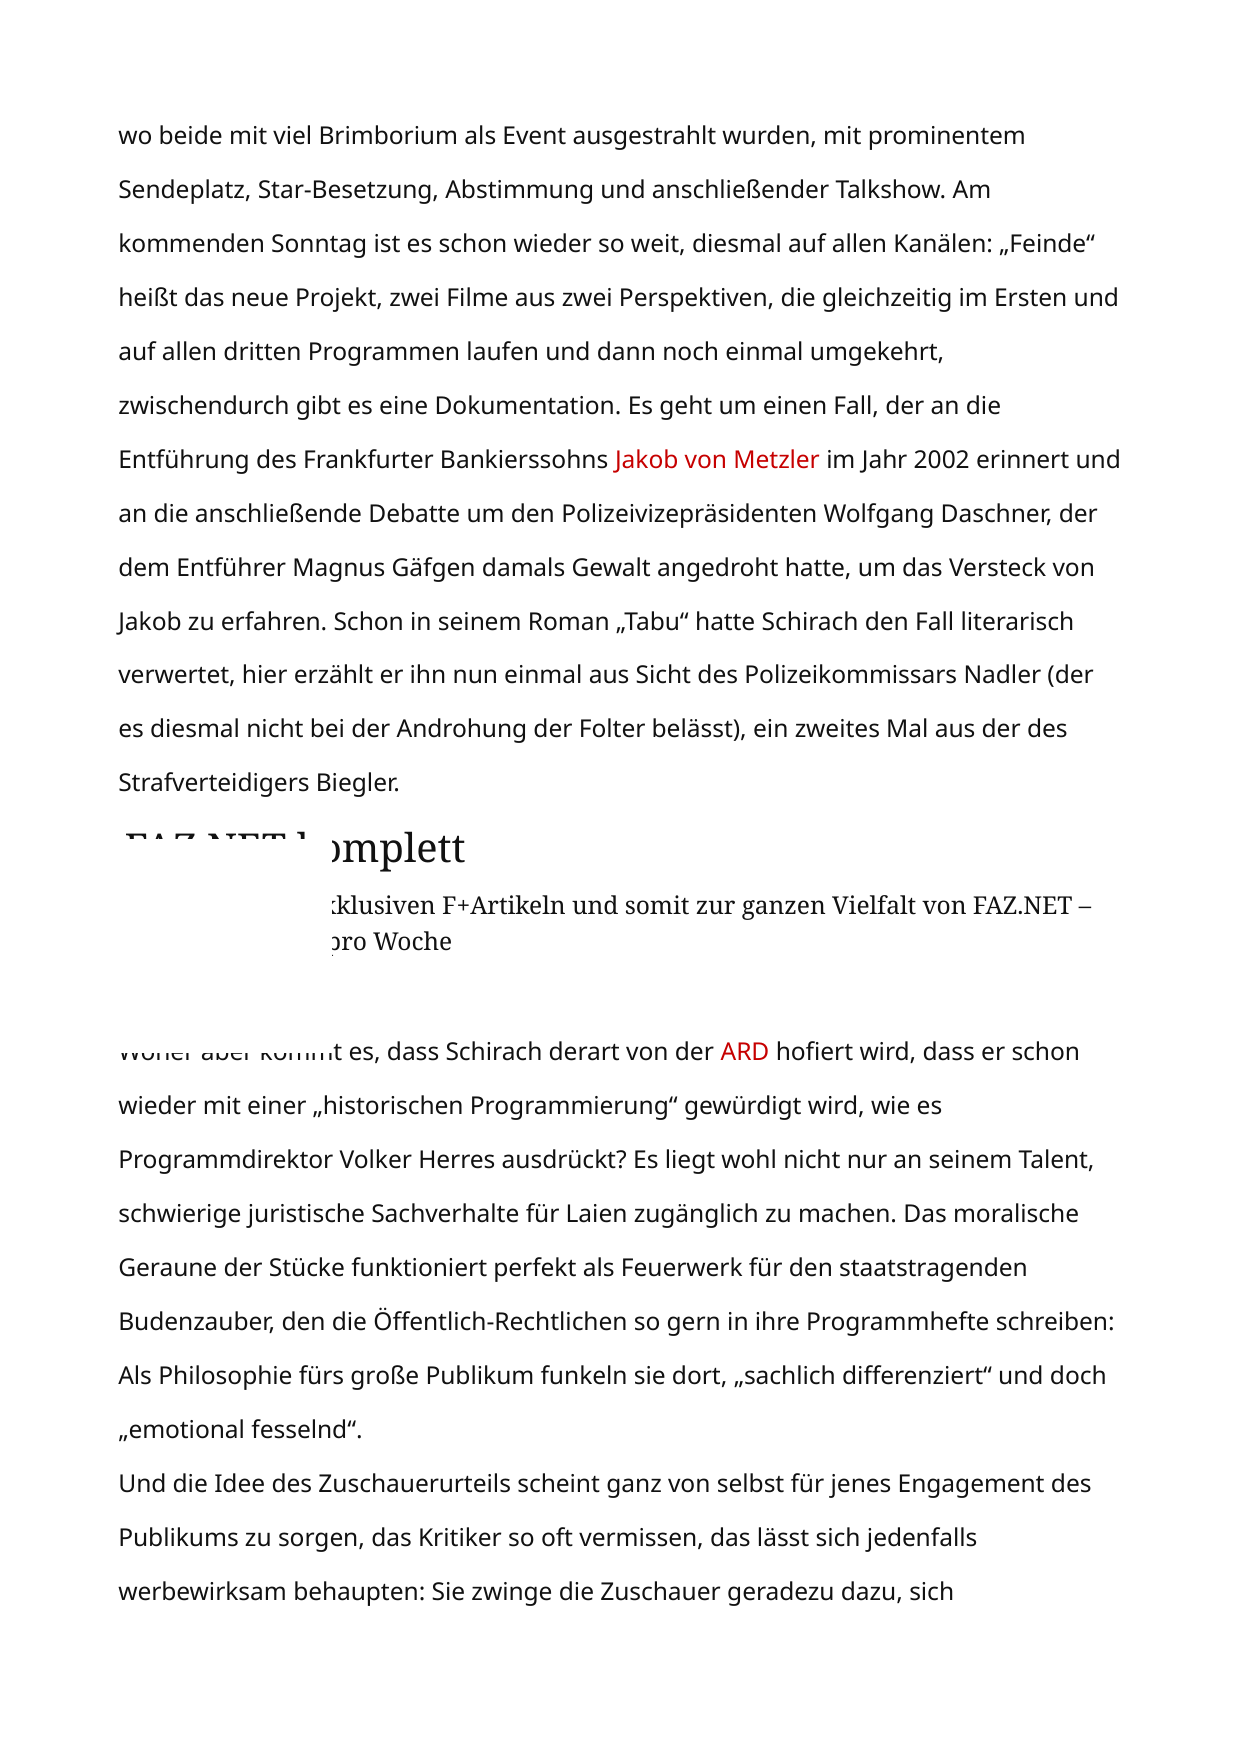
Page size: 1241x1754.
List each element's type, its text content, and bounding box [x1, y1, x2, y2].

text Und die Idee des Zuschauerurteils scheint ganz von selbst für jenes Engagement des Publikums zu sorgen, das Kritiker so oft vermissen, das lässt sich jedenfalls werbewirksam behaupten: Sie zwinge die Zuschauer geradezu dazu, sich [118, 1466, 1122, 1607]
text Neu 2,95 [118, 839, 332, 956]
text FAZ.NET komplett [118, 956, 332, 1053]
text Zugang zu allen exklusiven F+Artikeln und somit zur ganzen Vielfalt von FAZ.NET – für nur 2,95 Euro pro Woche [332, 884, 1122, 958]
text MEHR ERFAHREN [332, 989, 1122, 1034]
text FAZ.NET komplett [118, 819, 1122, 874]
text Am Erfolg ändert das nichts: „Terror“ machte Schirach zum meistgespielten Dramatiker des Landes. „Gott“ brachte es im Corona-Jahr 2020 in nicht einmal zwei Monaten auf 99 Aufführungen an acht Theatern. Besondere Fans aber haben die Stücke bei der ARD, wo beide mit viel Brimborium als Event ausgestrahlt wurden, mit prominentem Sendeplatz, Star-Besetzung, Abstimmung und anschließender Talkshow. Am kommenden Sonntag ist es schon wieder so weit, diesmal auf allen Kanälen: „Feinde“ heißt das neue Projekt, zwei Filme aus zwei Perspektiven, die gleichzeitig im Ersten und auf allen dritten Programmen laufen und dann noch einmal umgekehrt, zwischendurch gibt es eine Dokumentation. Es geht um einen Fall, der an die Entführung des Frankfurter Bankierssohns Jakob von Metzler im Jahr 2002 erinnert und an die anschließende Debatte um den Polizeivizepräsidenten Wolfgang Daschner, der dem Entführer Magnus Gäfgen damals Gewalt angedroht hatte, um das Versteck von Jakob zu erfahren. Schon in seinem Roman „Tabu“ hatte Schirach den Fall literarisch verwertet, hier erzählt er ihn nun einmal aus Sicht des Polizeikommissars Nadler (der es diesmal nicht bei der Androhung der Folter belässt), ein zweites Mal aus der des Strafverteidigers Biegler. [118, 118, 1122, 799]
text Woher aber kommt es, dass Schirach derart von der ARD hofiert wird, dass er schon wieder mit einer „historischen Programmierung“ gewürdigt wird, wie es Programmdirektor Volker Herres ausdrückt? Es liegt wohl nicht nur an seinem Talent, schwierige juristische Sachverhalte für Laien zugänglich zu machen. Das moralische Geraune der Stücke funktioniert perfekt als Feuerwerk für den staatstragenden Budenzauber, den die Öffentlich-Rechtlichen so gern in ihre Programmhefte schreiben: Als Philosophie fürs große Publikum funkeln sie dort, „sachlich differenziert“ und doch „emotional fesselnd“. [118, 1034, 1122, 1446]
